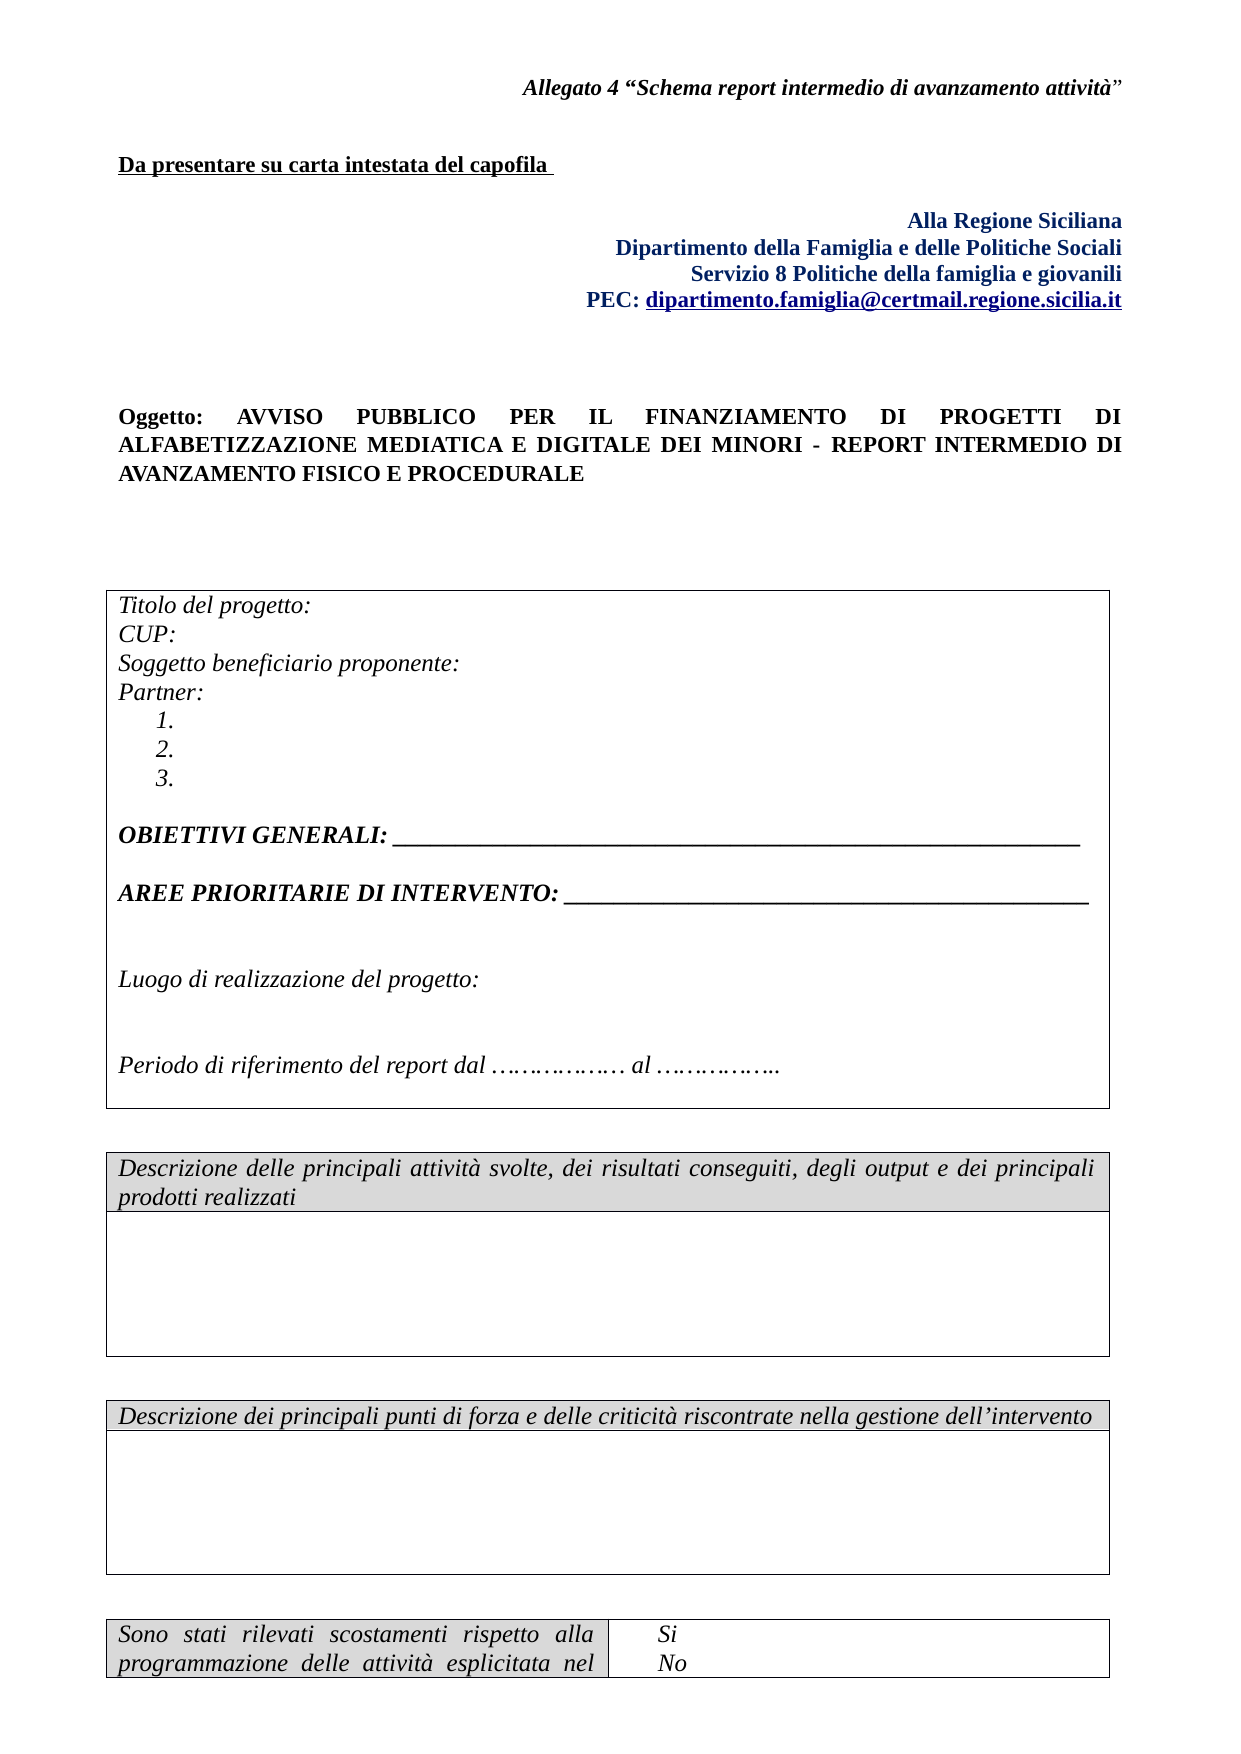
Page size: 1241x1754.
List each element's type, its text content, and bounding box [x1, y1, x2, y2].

table_header  Si  No [609, 1620, 1109, 1677]
text Alla Regione Siciliana [118, 207, 1122, 234]
table_cell [107, 1212, 1109, 1356]
table_header Titolo del progetto: CUP: Soggetto beneficiario proponente: Partner: OBIETTIVI GENERALI: _______________________________________________________ AREE PRIORITARIE DI INTERVENTO: __________________________________________ Luogo di realizzazione del progetto: Periodo di riferimento del report dal ……………… al …………….. [107, 591, 1109, 1108]
text Servizio 8 Politiche della famiglia e giovanili [118, 260, 1122, 286]
text Dipartimento della Famiglia e delle Politiche Sociali [118, 234, 1122, 260]
text PEC: dipartimento.famiglia@certmail.regione.sicilia.it [118, 286, 1122, 313]
text Da presentare su carta intestata del capofila [118, 151, 1122, 177]
table_header Sono stati rilevati scostamenti rispetto alla programmazione delle attività esplicitata nel [107, 1620, 608, 1677]
table_header Descrizione delle principali attività svolte, dei risultati conseguiti, degli output e dei principali prodotti realizzati [107, 1153, 1109, 1211]
text Oggetto: AVVISO PUBBLICO PER IL FINANZIAMENTO DI PROGETTI DI ALFABETIZZAZIONE MEDIATICA E DIGITALE DEI MINORI - REPORT INTERMEDIO DI AVANZAMENTO FISICO E PROCEDURALE [118, 402, 1122, 487]
table_header Descrizione dei principali punti di forza e delle criticità riscontrate nella gestione dell’intervento [107, 1401, 1109, 1429]
table_cell [107, 1431, 1109, 1574]
